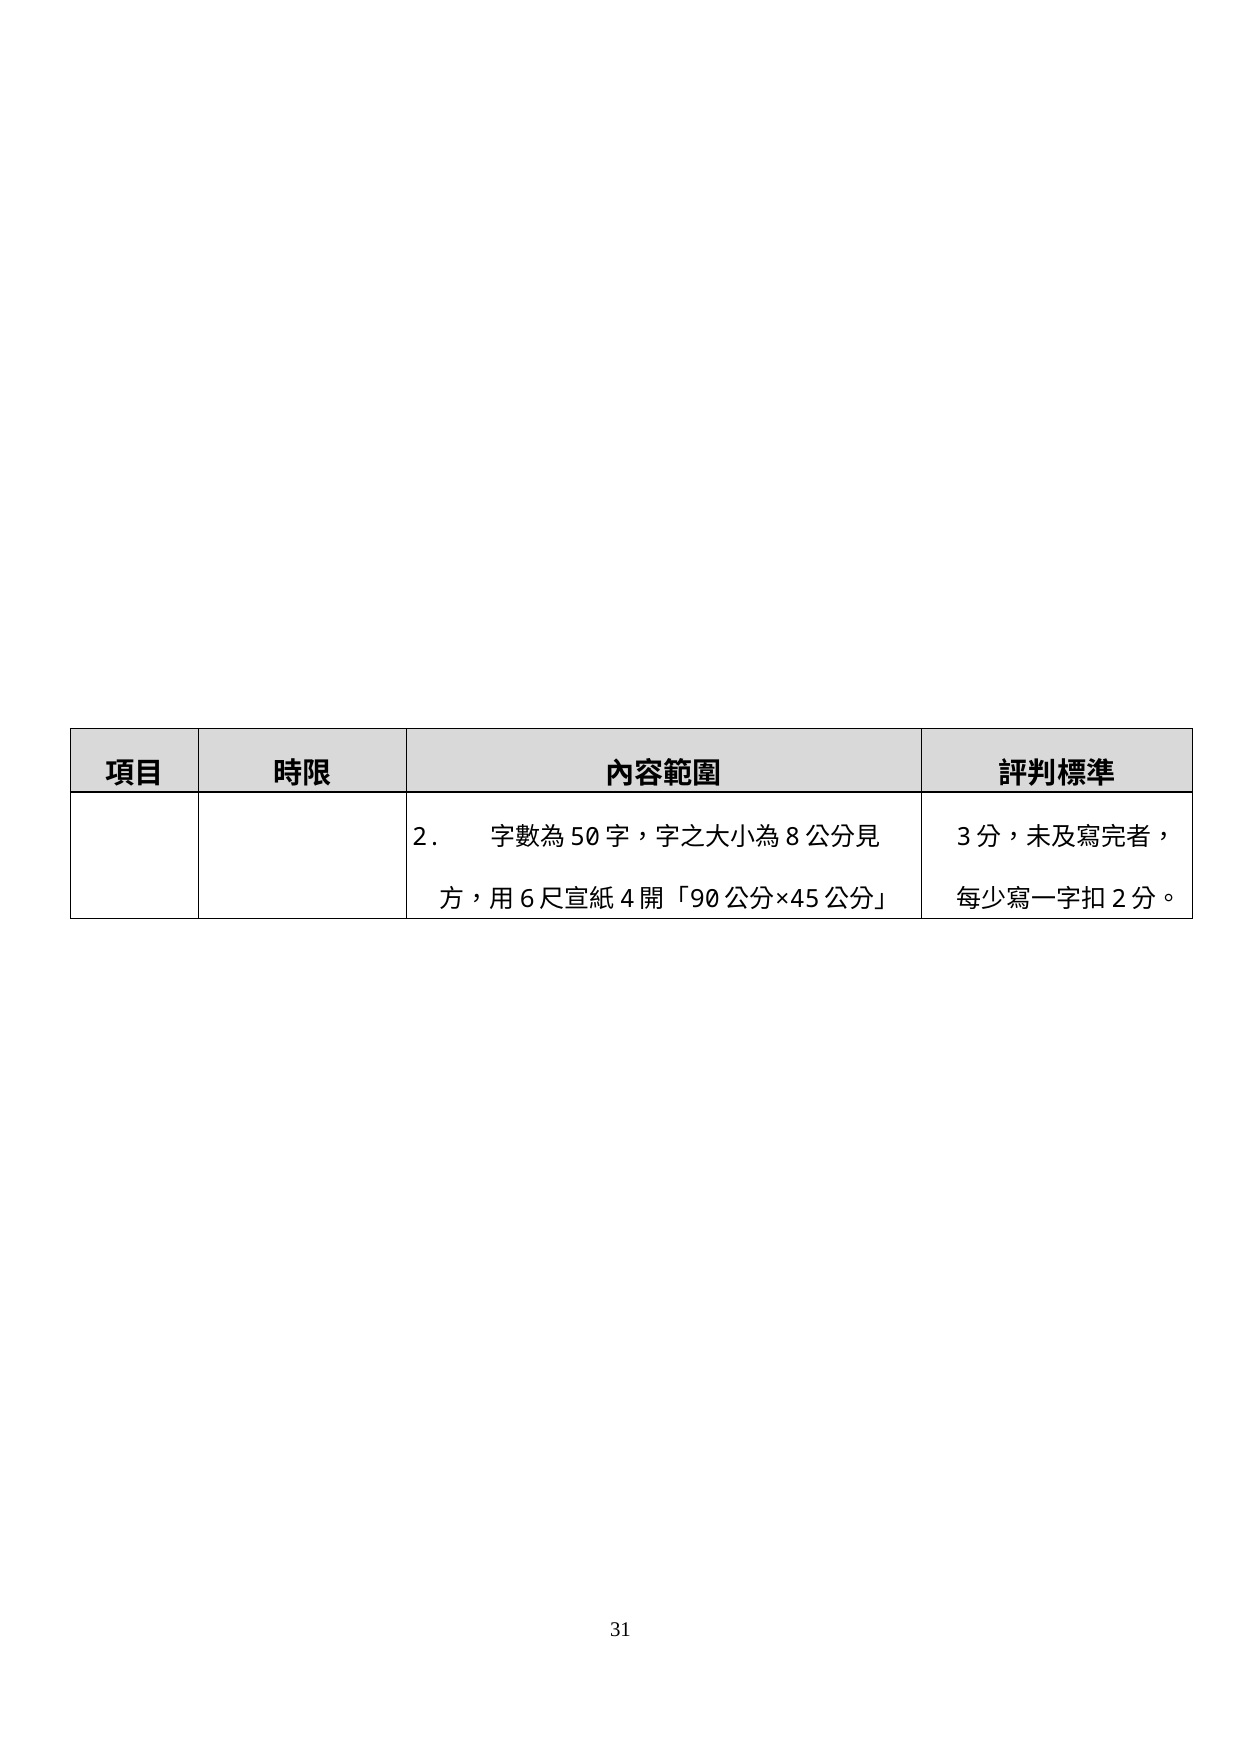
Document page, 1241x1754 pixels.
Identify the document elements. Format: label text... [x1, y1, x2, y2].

table_header 評判標準 [922, 729, 1192, 791]
table_header 時限 [199, 729, 406, 791]
table_header 項目 [71, 729, 198, 791]
table_cell 筆法：占50％。 結構與章法：占50％。 正確與速度：錯別字或漏字每字扣3分，未及寫完者，每少寫一字扣2分。 一律以教育部公布之標準字體為書寫標準。 [922, 793, 1192, 917]
table_cell 各組書寫內容均當場公布，一律以傳統毛筆書寫楷書（不得使用其他筆類如自來水筆等，以教育部公布之標準字體為準，請參閱：http://stroke-order.learningweb.moe.edu.tw/ home.do）。 字數為50字，字之大小為8公分見方，用6尺宣紙4開「90公分×45公分」書寫，賽後作品統一由承辦單位保存，不發還競賽員。 [407, 793, 921, 917]
table_cell [199, 793, 406, 917]
table_cell [71, 793, 198, 917]
table_header 內容範圍 [407, 729, 921, 791]
